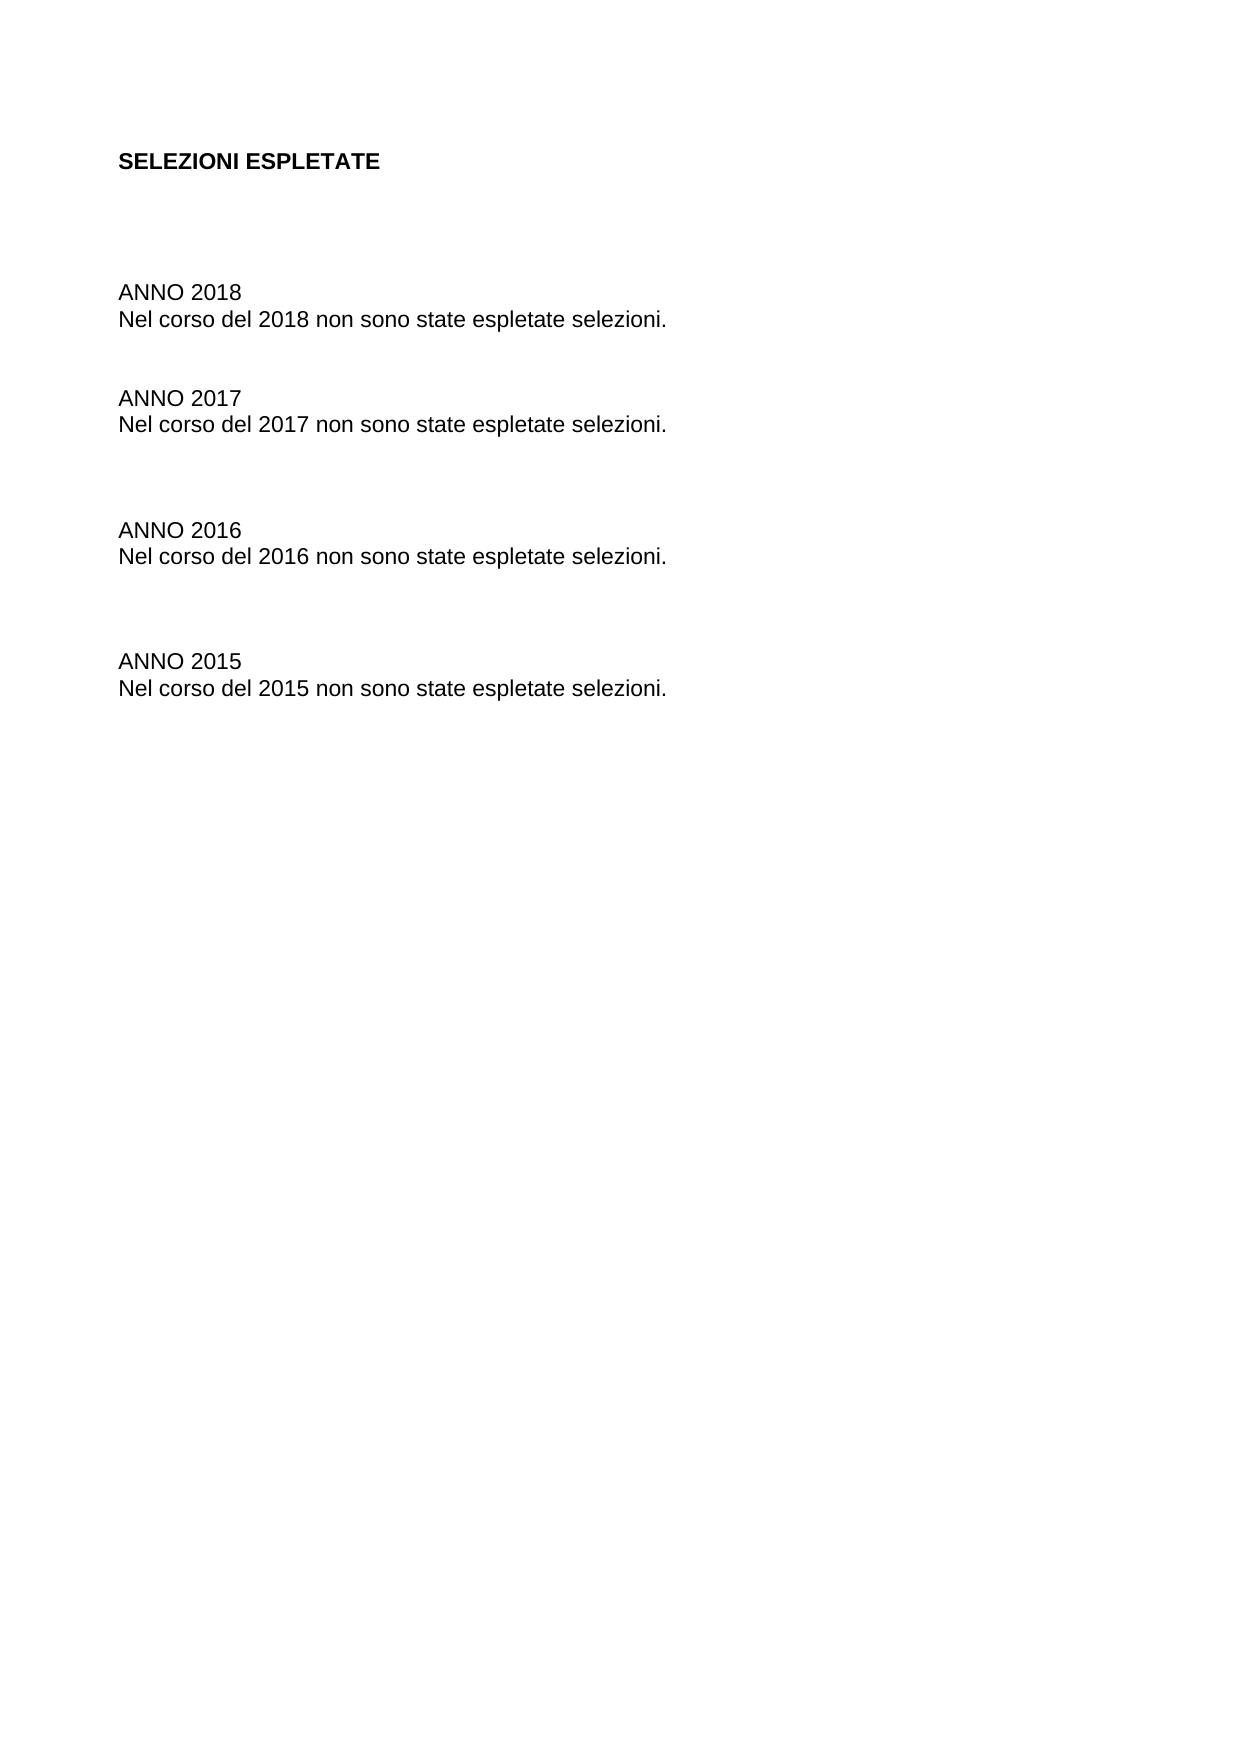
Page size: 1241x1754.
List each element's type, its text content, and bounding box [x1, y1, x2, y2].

text ANNO 2017 [118, 385, 1122, 411]
text Nel corso del 2015 non sono state espletate selezioni. [118, 675, 1122, 701]
text Nel corso del 2016 non sono state espletate selezioni. [118, 543, 1122, 569]
text SELEZIONI ESPLETATE [118, 148, 1122, 174]
text Nel corso del 2017 non sono state espletate selezioni. [118, 411, 1122, 437]
text ANNO 2018 [118, 279, 1122, 306]
text Nel corso del 2018 non sono state espletate selezioni. [118, 306, 1122, 332]
text ANNO 2016 [118, 517, 1122, 543]
text ANNO 2015 [118, 648, 1122, 675]
